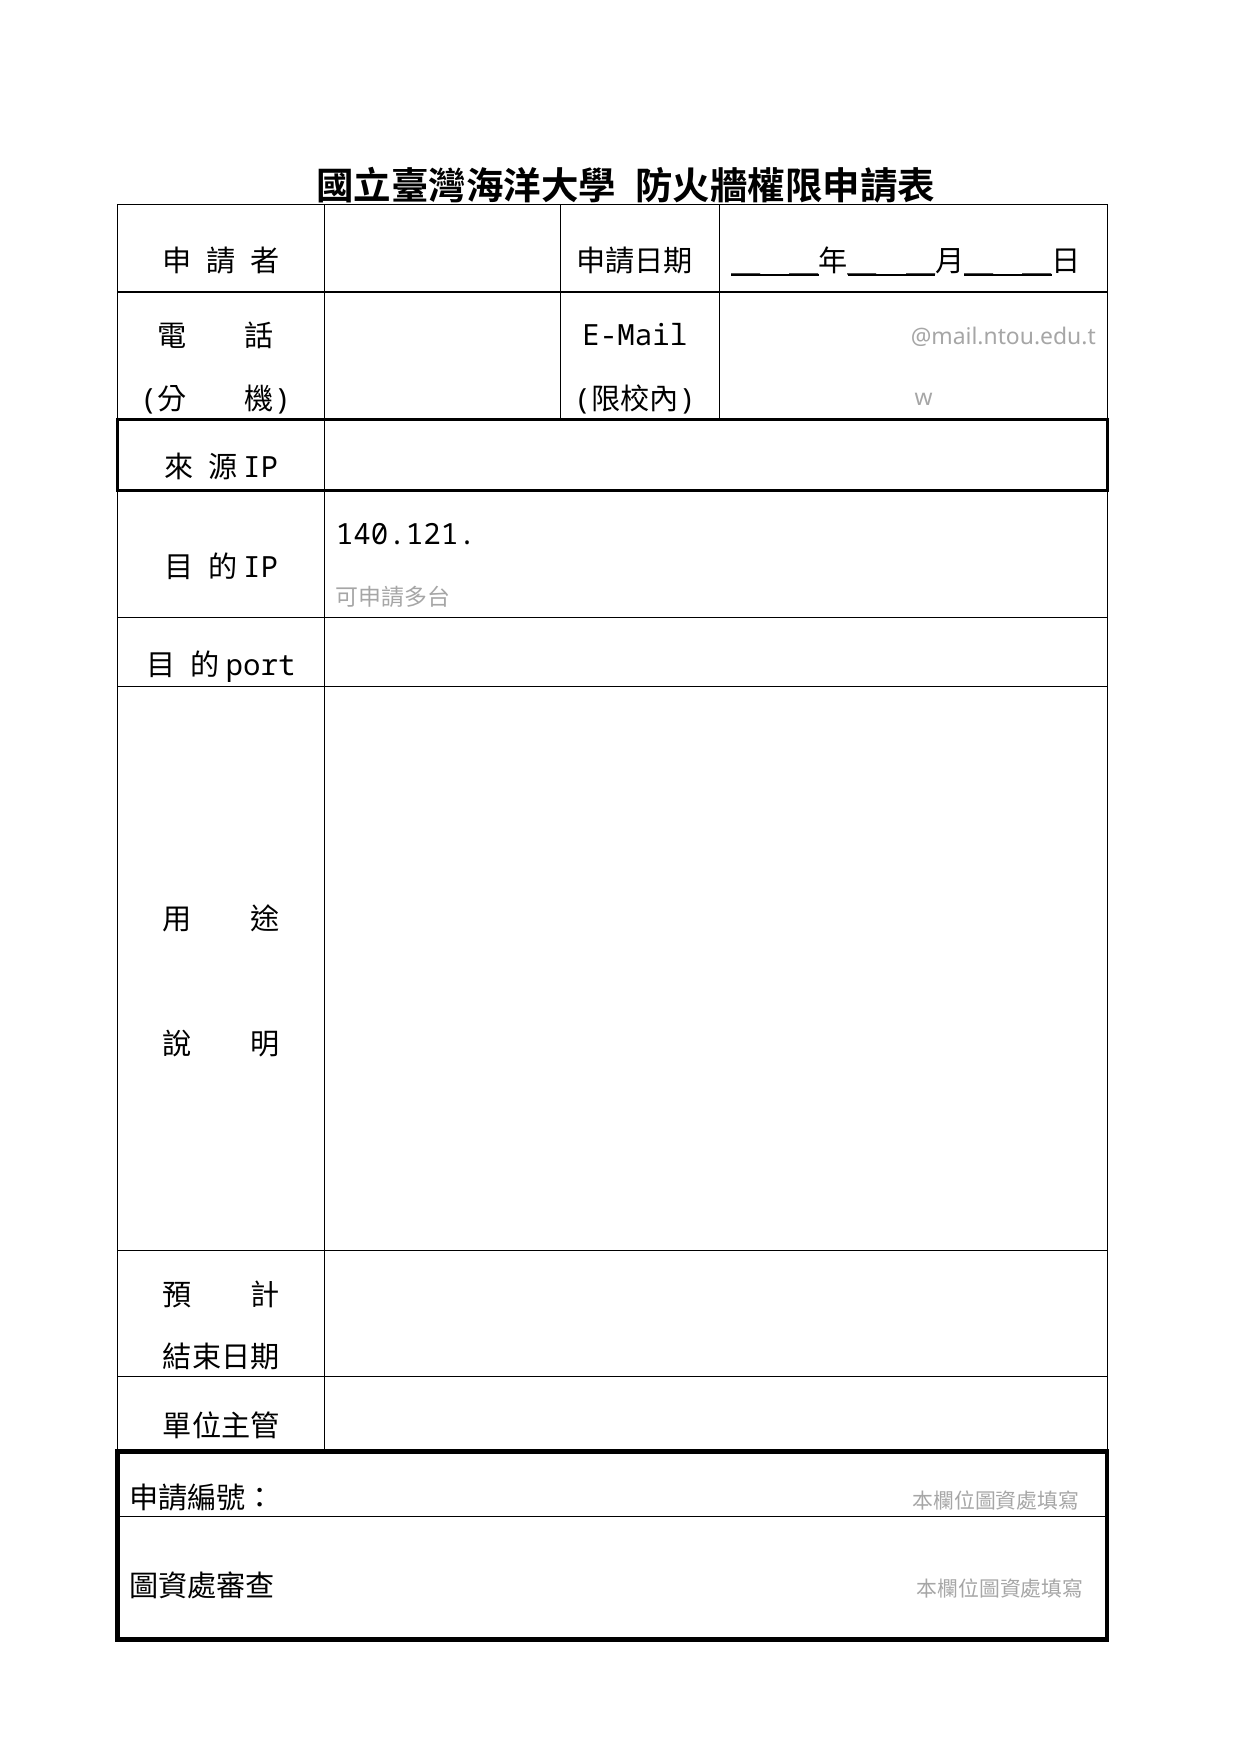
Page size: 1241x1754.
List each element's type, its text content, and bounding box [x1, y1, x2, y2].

table_header 申 請 者 [118, 205, 324, 291]
table_cell [325, 1251, 1107, 1376]
table_cell [325, 1377, 1107, 1449]
table_header 申請日期 [561, 205, 719, 291]
table_cell 目 的port [118, 618, 324, 686]
table_cell 單位主管 [118, 1377, 324, 1449]
table_cell 圖資處審查 本欄位圖資處填寫 [120, 1517, 1105, 1637]
table_cell [325, 421, 1106, 489]
table_cell 電 話 (分 機) [118, 293, 324, 417]
table_cell 來 源IP [119, 421, 324, 489]
table_cell 申請編號： 本欄位圖資處填寫 [120, 1454, 1105, 1516]
table_cell 目 的IP [118, 492, 324, 617]
table_cell 140.121. 可申請多台 [325, 492, 1107, 617]
table_cell [325, 618, 1107, 686]
text 國立臺灣海洋大學 防火牆權限申請表 [118, 142, 1152, 204]
table_cell [325, 687, 1107, 1250]
table_cell [325, 293, 560, 417]
table_header ＿ ＿年＿ ＿月＿ ＿日 [720, 205, 1107, 291]
table_cell E-Mail (限校內) [561, 293, 719, 417]
table_cell 預 計 結束日期 [118, 1251, 324, 1376]
table_header [325, 205, 560, 291]
table_cell @mail.ntou.edu.tw [720, 293, 1107, 417]
table_cell 用 途 說 明 [118, 687, 324, 1250]
